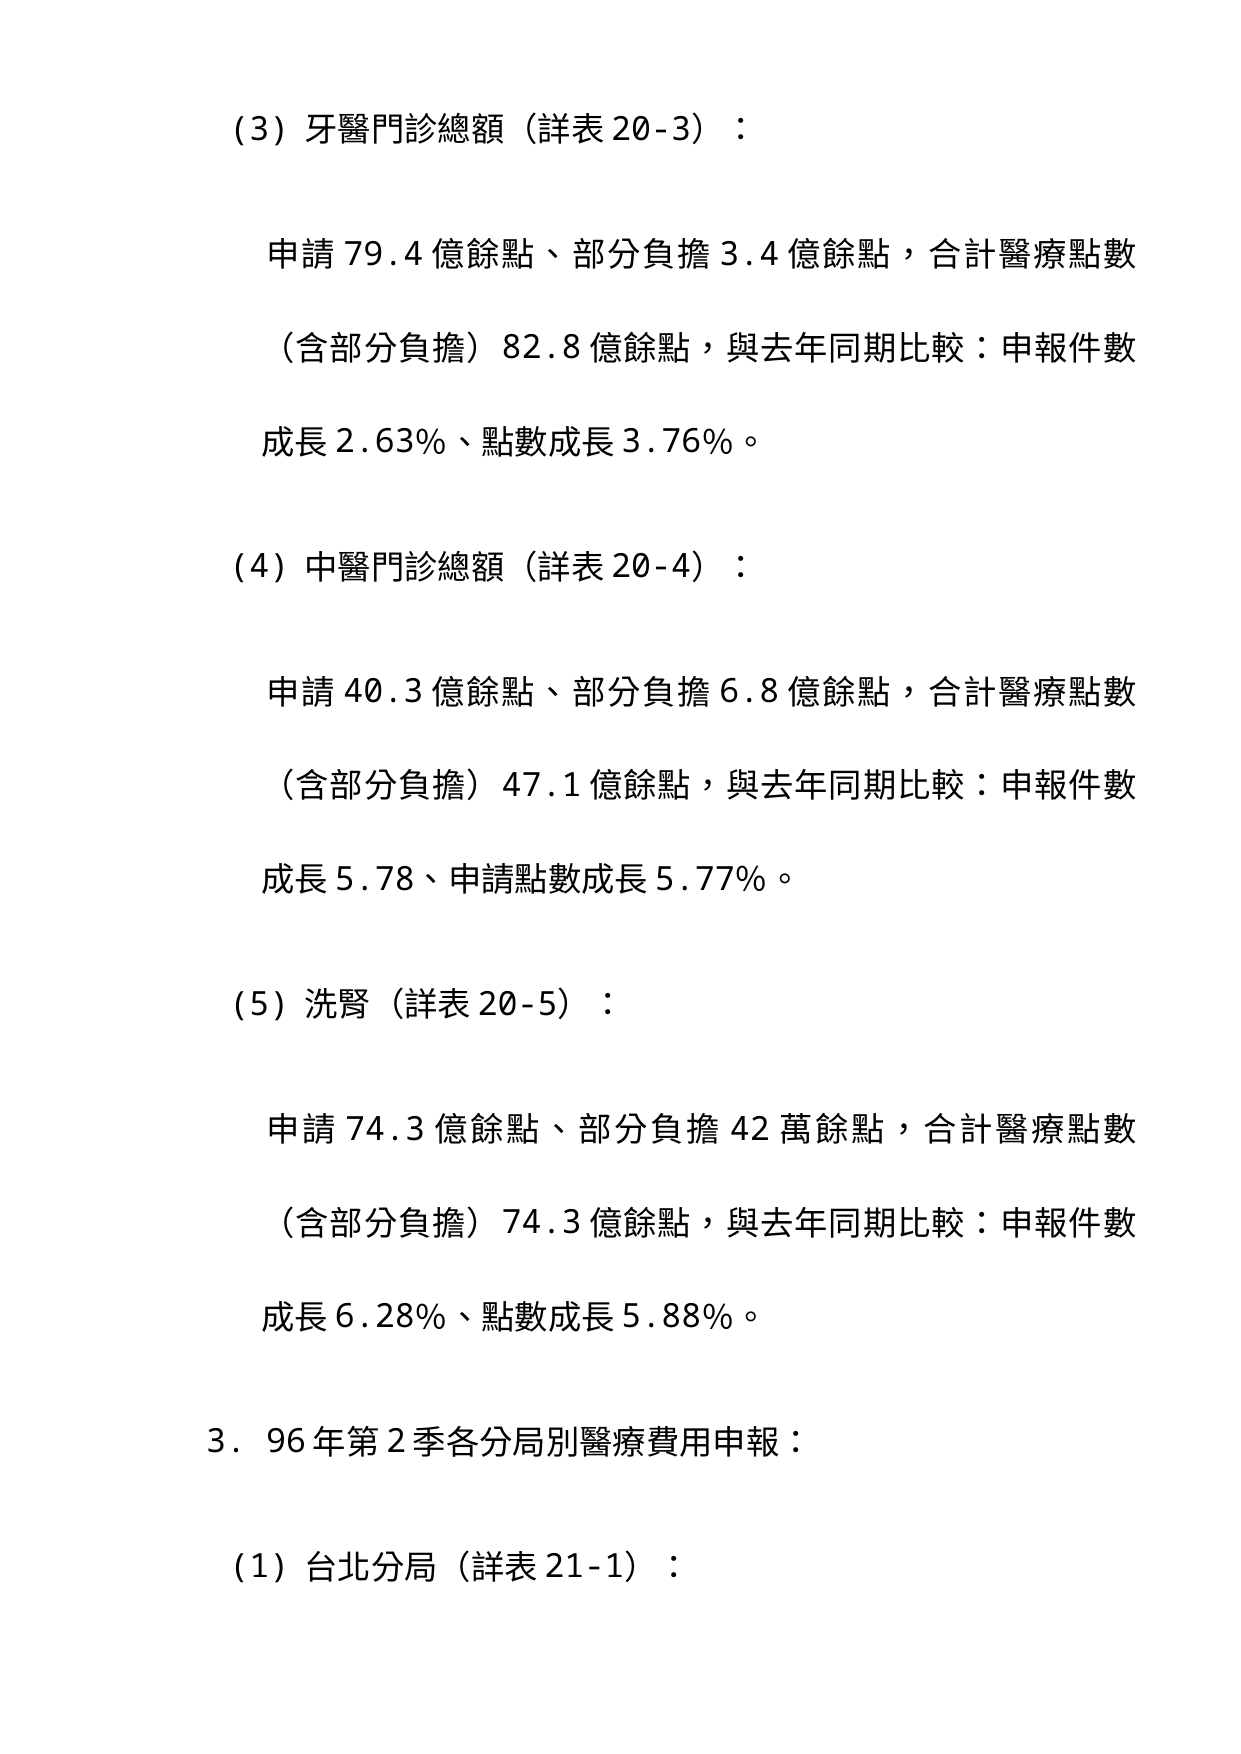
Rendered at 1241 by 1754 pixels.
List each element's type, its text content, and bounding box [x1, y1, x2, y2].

list 洗腎（詳表20-5）： [229, 960, 1137, 1023]
text 申請79.4億餘點、部分負擔3.4億餘點，合計醫療點數（含部分負擔）82.8億餘點，與去年同期比較：申報件數成長2.63％、點數成長3.76％。 [261, 210, 1137, 460]
list 牙醫門診總額（詳表20-3）： [229, 85, 1137, 148]
text 申請74.3億餘點、部分負擔42萬餘點，合計醫療點數（含部分負擔）74.3億餘點，與去年同期比較：申報件數成長6.28％、點數成長5.88％。 [261, 1085, 1137, 1335]
list 中醫門診總額（詳表20-4）： [229, 523, 1137, 585]
list 台北分局（詳表21-1）： [229, 1523, 1137, 1585]
text 3. 96年第2季各分局別醫療費用申報： [206, 1398, 1137, 1460]
text 申請40.3億餘點、部分負擔6.8億餘點，合計醫療點數（含部分負擔）47.1億餘點，與去年同期比較：申報件數成長5.78、申請點數成長5.77％。 [261, 648, 1137, 898]
